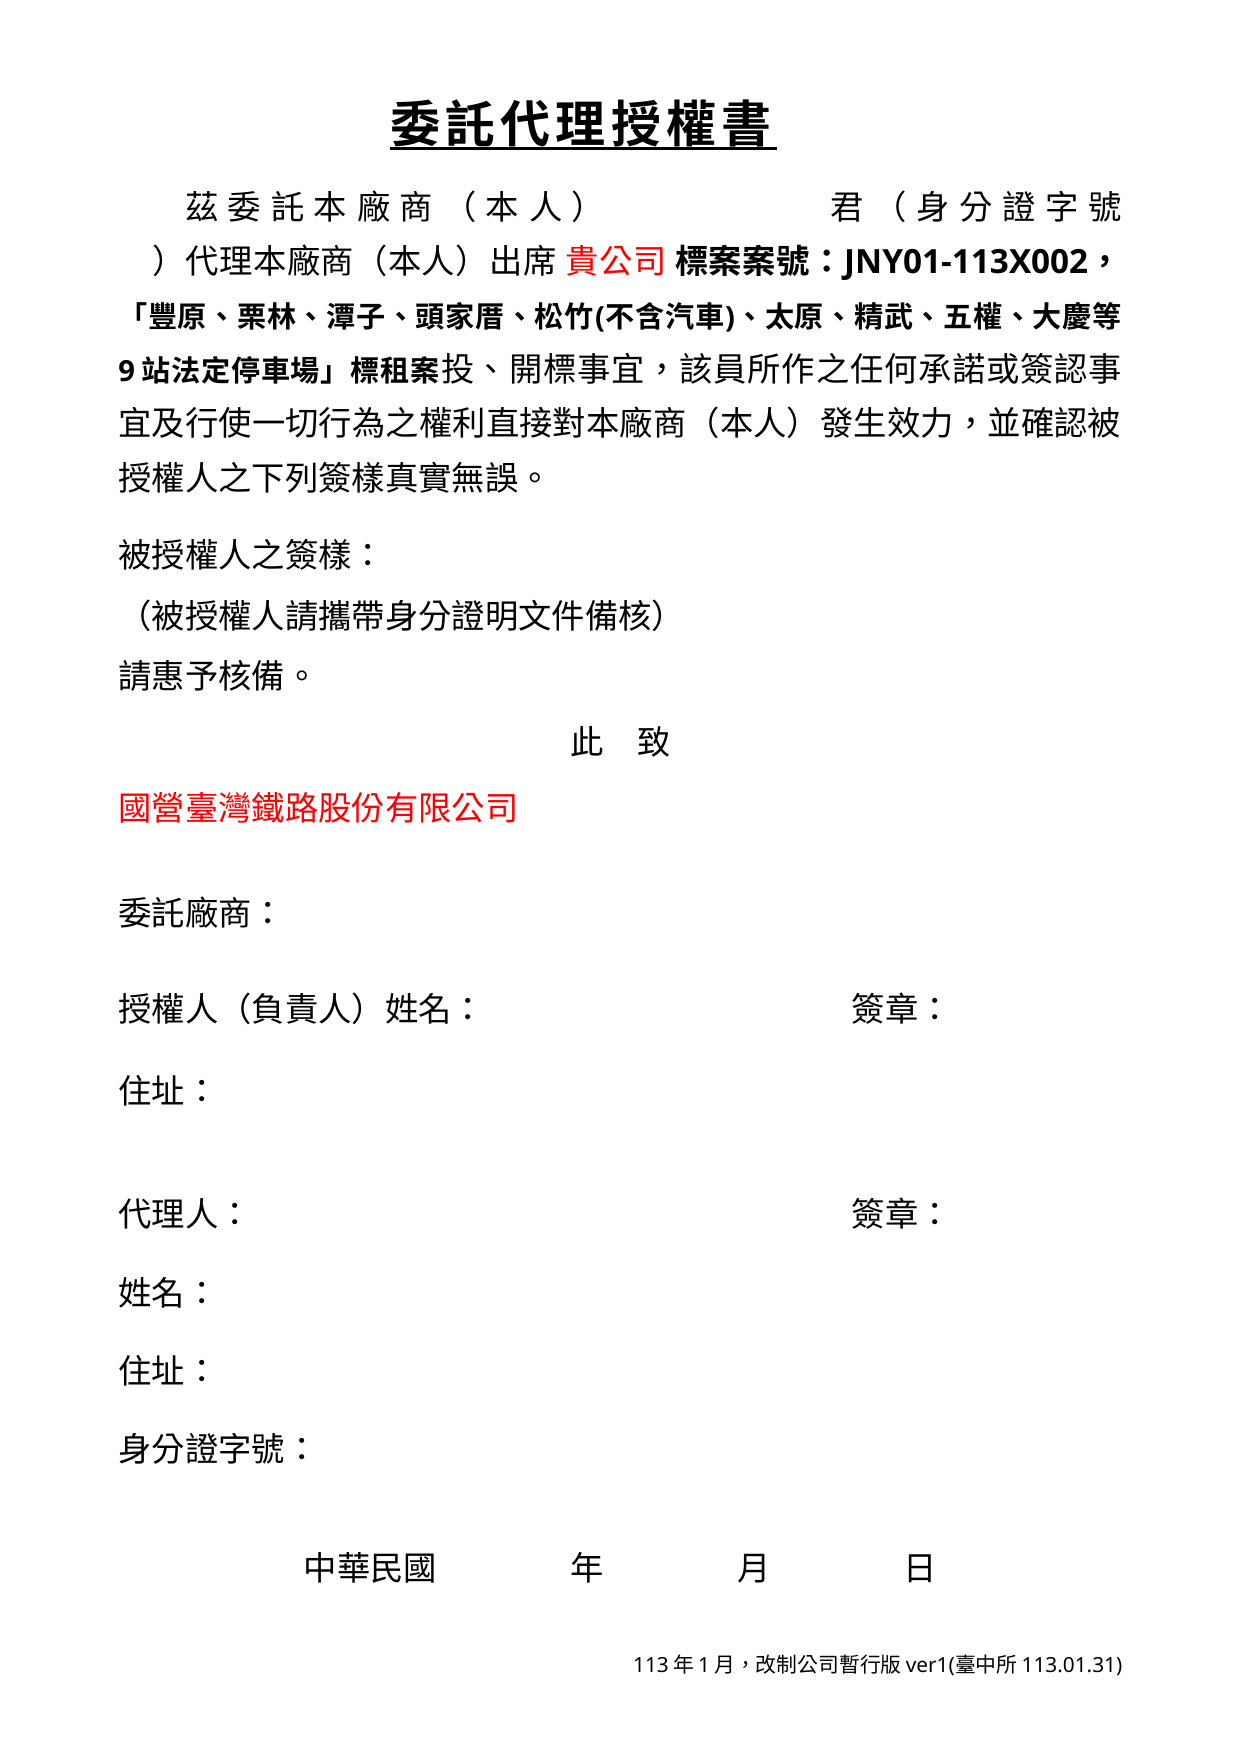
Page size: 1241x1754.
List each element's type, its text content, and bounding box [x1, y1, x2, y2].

text 國營臺灣鐵路股份有限公司 [118, 767, 1122, 834]
text 住址： [118, 1345, 1122, 1393]
text 請惠予核備。 [118, 640, 1122, 701]
text 住址： [118, 1065, 1122, 1113]
text 身分證字號： [118, 1423, 1122, 1471]
text 中華民國 年 月 日 [118, 1527, 1122, 1594]
text 委託廠商： [118, 872, 1122, 938]
text 此 致 [118, 701, 1122, 767]
text 茲委託本廠商（本人） 君（身分證字號 ）代理本廠商（本人）出席 貴公司 標案案號：JNY01-113X002，「豐原、栗林、潭子、頭家厝、松竹(不含汽車)、太原、精武、五權、大慶等9站法定停車場」標租案投、開標事宜，該員所作之任何承諾或簽認事宜及行使一切行為之權利直接對本廠商（本人）發生效力，並確認被授權人之下列簽樣真實無誤。 [118, 176, 1122, 501]
text 被授權人之簽樣： [118, 519, 1122, 580]
text 代理人： 簽章： [118, 1188, 1122, 1236]
text 授權人（負責人）姓名： 簽章： [118, 968, 1122, 1035]
text 委託代理授權書 [118, 85, 1122, 157]
text （被授權人請攜帶身分證明文件備核） [118, 580, 1122, 640]
text 姓名： [118, 1266, 1122, 1315]
